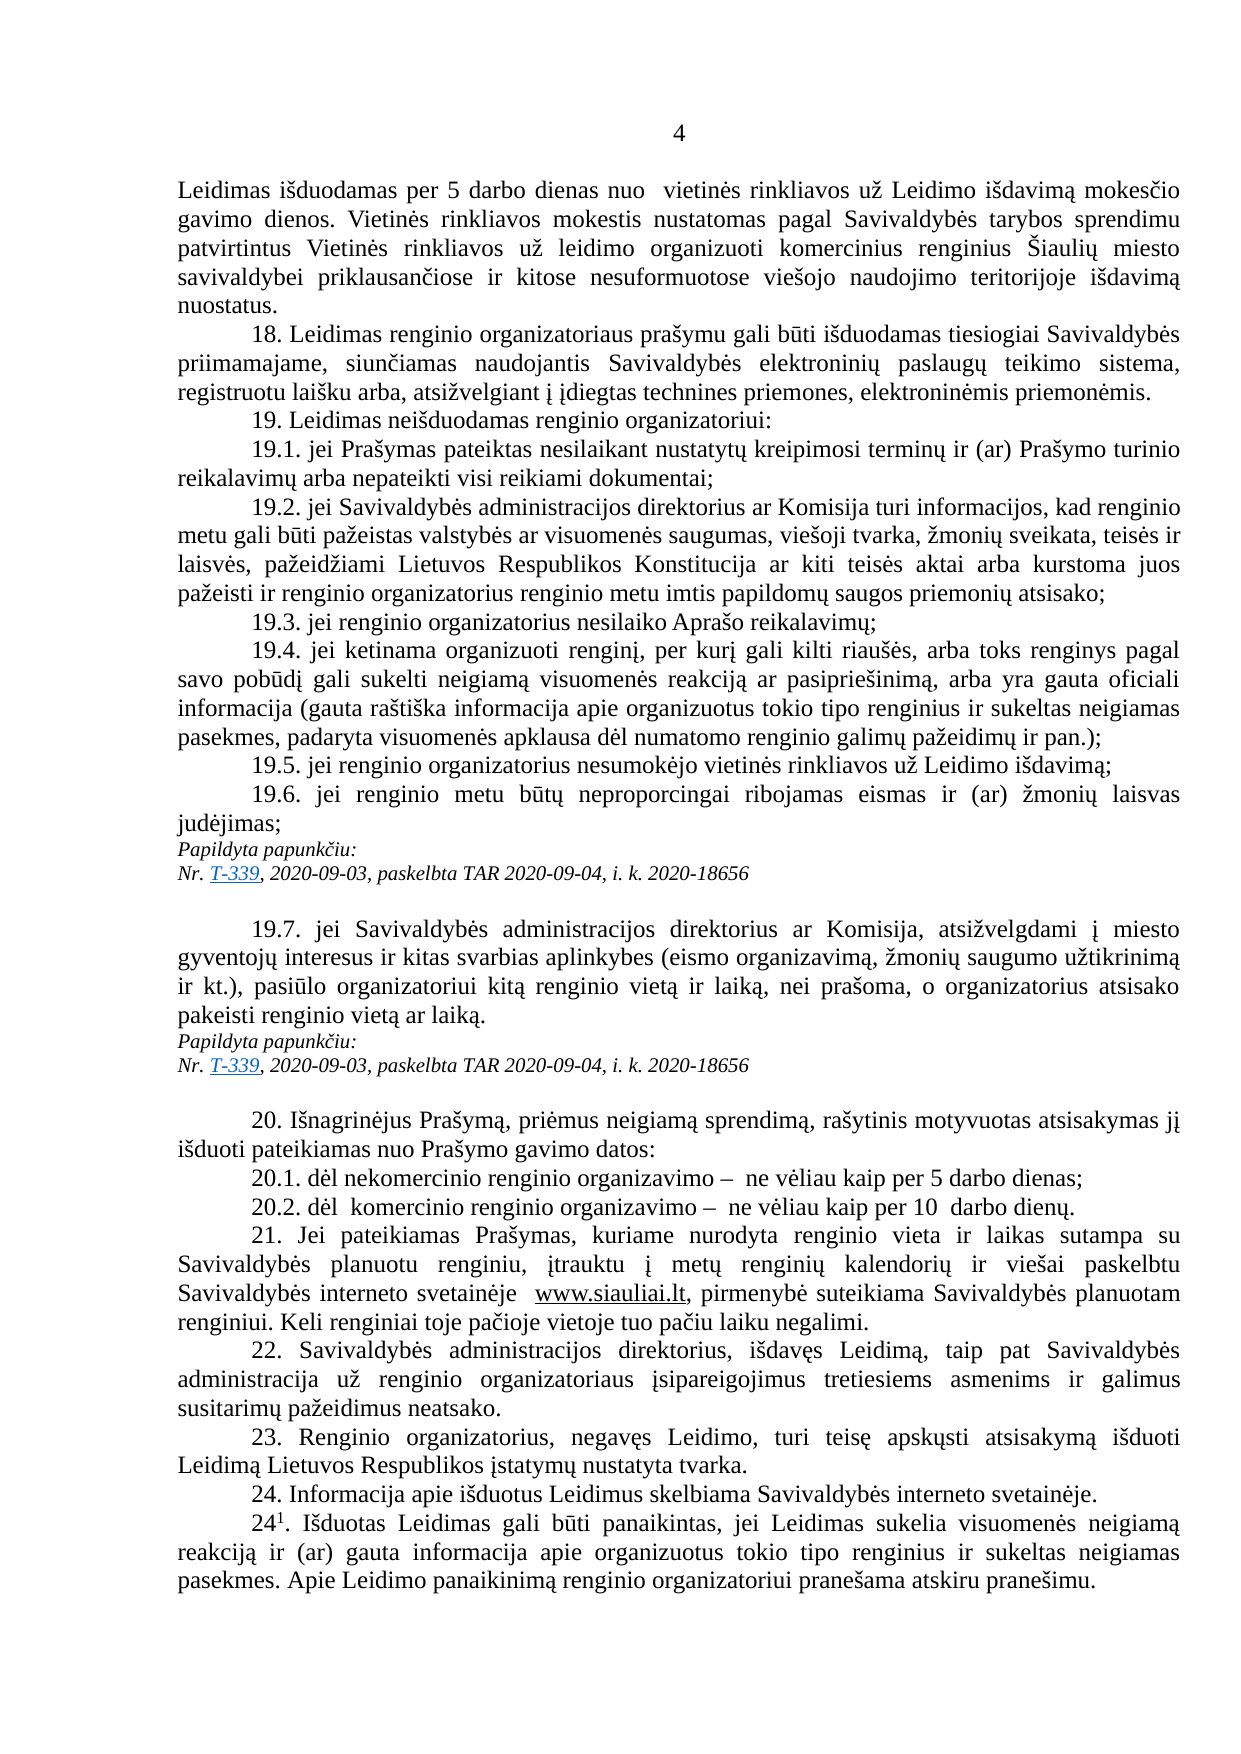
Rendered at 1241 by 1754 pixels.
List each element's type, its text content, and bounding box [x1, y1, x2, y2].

text 19.5. jei renginio organizatorius nesumokėjo vietinės rinkliavos už Leidimo išdavimą; [177, 751, 1181, 779]
text 19.2. jei Savivaldybės administracijos direktorius ar Komisija turi informacijos, kad renginio metu gali būti pažeistas valstybės ar visuomenės saugumas, viešoji tvarka, žmonių sveikata, teisės ir laisvės, pažeidžiami Lietuvos Respublikos Konstitucija ar kiti teisės aktai arba kurstoma juos pažeisti ir renginio organizatorius renginio metu imtis papildomų saugos priemonių atsisako; [177, 492, 1181, 607]
text Nr. T-339, 2020-09-03, paskelbta TAR 2020-09-04, i. k. 2020-18656 [177, 861, 1181, 885]
text 19.3. jei renginio organizatorius nesilaiko Aprašo reikalavimų; [177, 607, 1181, 636]
text 19.6. jei renginio metu būtų neproporcingai ribojamas eismas ir (ar) žmonių laisvas judėjimas; [177, 779, 1181, 837]
text 20.1. dėl nekomercinio renginio organizavimo – ne vėliau kaip per 5 darbo dienas; [177, 1163, 1181, 1192]
text Nr. T-339, 2020-09-03, paskelbta TAR 2020-09-04, i. k. 2020-18656 [177, 1053, 1181, 1077]
text 241. Išduotas Leidimas gali būti panaikintas, jei Leidimas sukelia visuomenės neigiamą reakciją ir (ar) gauta informacija apie organizuotus tokio tipo renginius ir sukeltas neigiamas pasekmes. Apie Leidimo panaikinimą renginio organizatoriui pranešama atskiru pranešimu. [177, 1508, 1181, 1594]
text 23. Renginio organizatorius, negavęs Leidimo, turi teisę apskųsti atsisakymą išduoti Leidimą Lietuvos Respublikos įstatymų nustatyta tvarka. [177, 1422, 1181, 1479]
text 20. Išnagrinėjus Prašymą, priėmus neigiamą sprendimą, rašytinis motyvuotas atsisakymas jį išduoti pateikiamas nuo Prašymo gavimo datos: [177, 1106, 1181, 1163]
text 19. Leidimas neišduodamas renginio organizatoriui: [177, 406, 1181, 434]
text Papildyta papunkčiu: [177, 837, 1181, 861]
text 18. Leidimas renginio organizatoriaus prašymu gali būti išduodamas tiesiogiai Savivaldybės priimamajame, siunčiamas naudojantis Savivaldybės elektroninių paslaugų teikimo sistema, registruotu laišku arba, atsižvelgiant į įdiegtas technines priemones, elektroninėmis priemonėmis. [177, 319, 1181, 406]
text 20.2. dėl komercinio renginio organizavimo – ne vėliau kaip per 10 darbo dienų. [177, 1192, 1181, 1221]
text 22. Savivaldybės administracijos direktorius, išdavęs Leidimą, taip pat Savivaldybės administracija už renginio organizatoriaus įsipareigojimus tretiesiems asmenims ir galimus susitarimų pažeidimus neatsako. [177, 1336, 1181, 1422]
text 19.7. jei Savivaldybės administracijos direktorius ar Komisija, atsižvelgdami į miesto gyventojų interesus ir kitas svarbias aplinkybes (eismo organizavimą, žmonių saugumo užtikrinimą ir kt.), pasiūlo organizatoriui kitą renginio vietą ir laiką, nei prašoma, o organizatorius atsisako pakeisti renginio vietą ar laiką. [177, 914, 1181, 1029]
text 24. Informacija apie išduotus Leidimus skelbiama Savivaldybės interneto svetainėje. [177, 1479, 1181, 1508]
text 19.1. jei Prašymas pateiktas nesilaikant nustatytų kreipimosi terminų ir (ar) Prašymo turinio reikalavimų arba nepateikti visi reikiami dokumentai; [177, 434, 1181, 492]
text Leidimas išduodamas per 5 darbo dienas nuo vietinės rinkliavos už Leidimo išdavimą mokesčio gavimo dienos. Vietinės rinkliavos mokestis nustatomas pagal Savivaldybės tarybos sprendimu patvirtintus Vietinės rinkliavos už leidimo organizuoti komercinius renginius Šiaulių miesto savivaldybei priklausančiose ir kitose nesuformuotose viešojo naudojimo teritorijoje išdavimą nuostatus. [177, 176, 1181, 319]
text 21. Jei pateikiamas Prašymas, kuriame nurodyta renginio vieta ir laikas sutampa su Savivaldybės planuotu renginiu, įtrauktu į metų renginių kalendorių ir viešai paskelbtu Savivaldybės interneto svetainėje www.siauliai.lt, pirmenybė suteikiama Savivaldybės planuotam renginiui. Keli renginiai toje pačioje vietoje tuo pačiu laiku negalimi. [177, 1221, 1181, 1336]
text Papildyta papunkčiu: [177, 1029, 1181, 1053]
text 19.4. jei ketinama organizuoti renginį, per kurį gali kilti riaušės, arba toks renginys pagal savo pobūdį gali sukelti neigiamą visuomenės reakciją ar pasipriešinimą, arba yra gauta oficiali informacija (gauta raštiška informacija apie organizuotus tokio tipo renginius ir sukeltas neigiamas pasekmes, padaryta visuomenės apklausa dėl numatomo renginio galimų pažeidimų ir pan.); [177, 636, 1181, 751]
